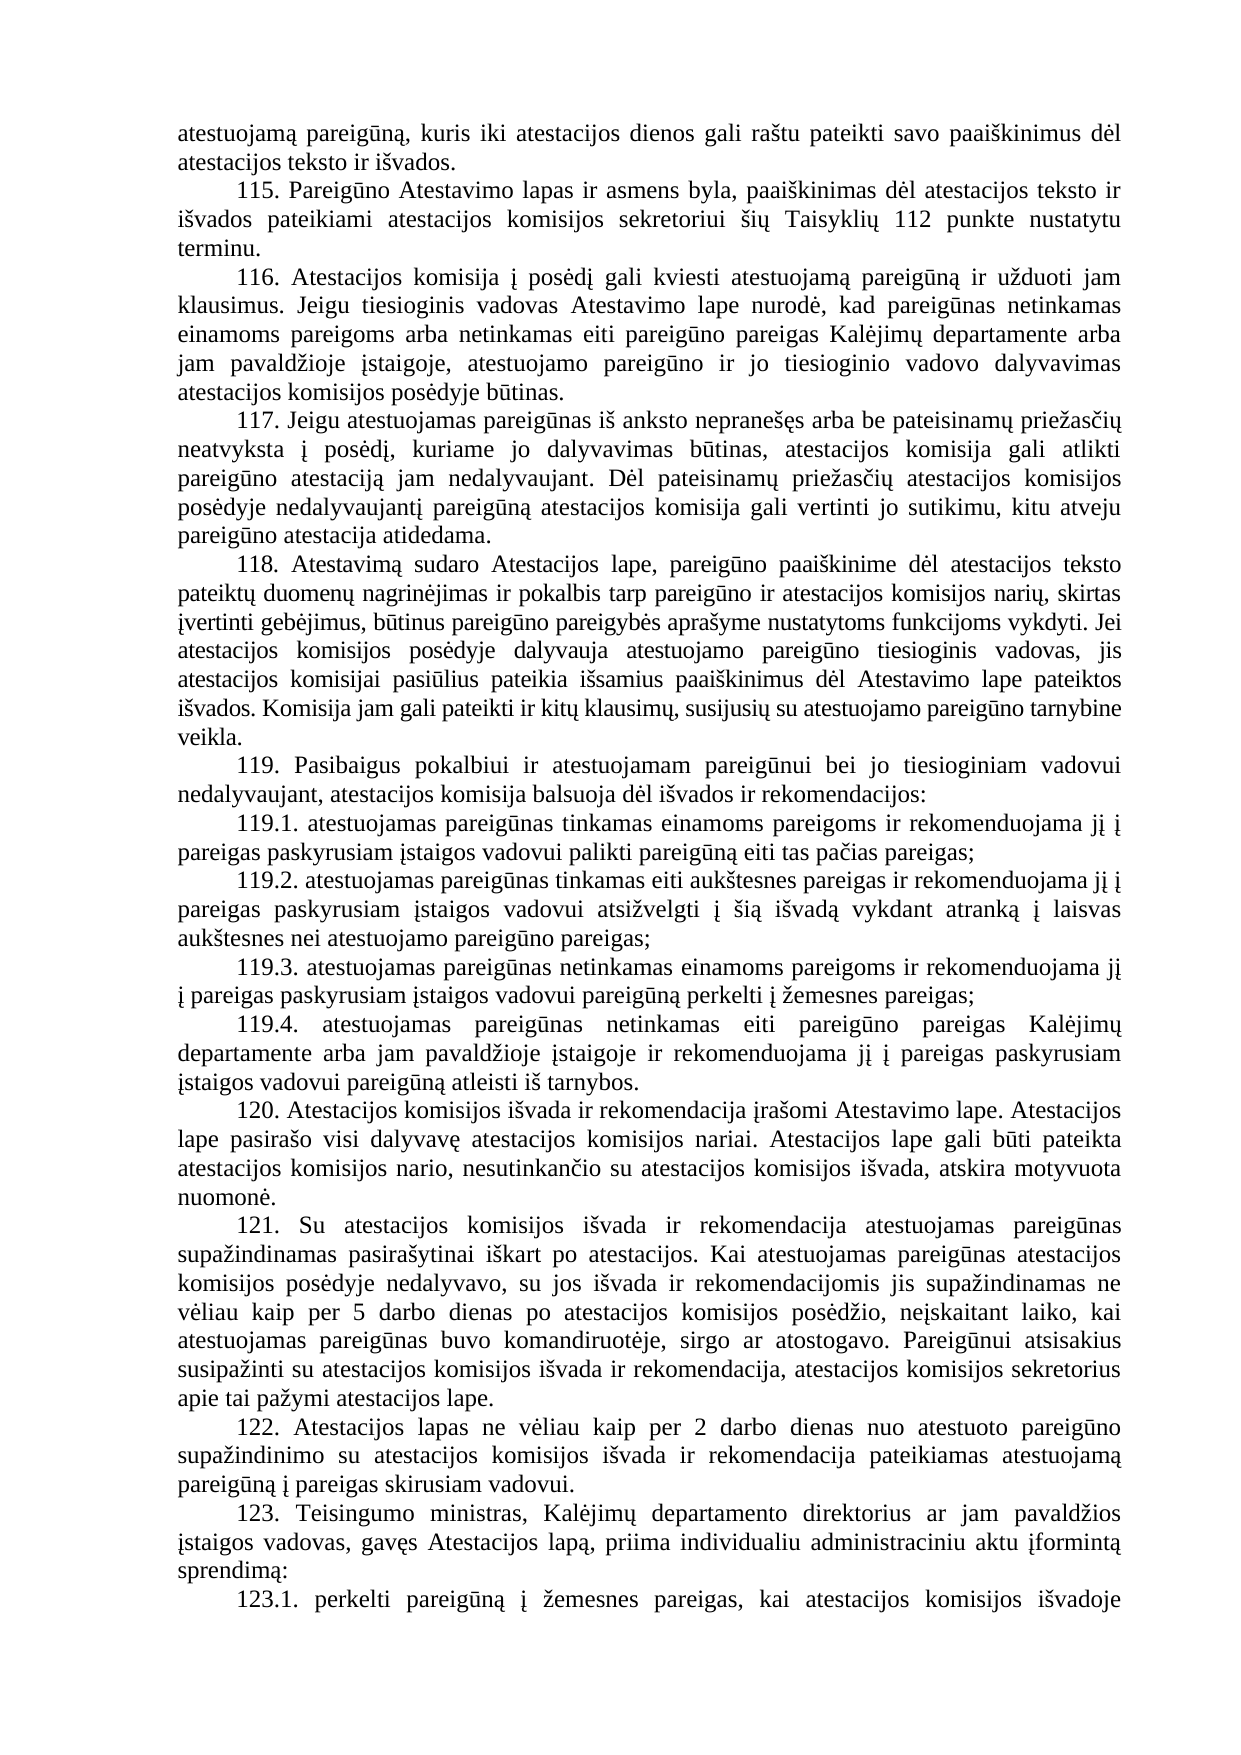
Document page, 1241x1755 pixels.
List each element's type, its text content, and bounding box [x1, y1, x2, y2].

text atestuojamą pareigūną, kuris iki atestacijos dienos gali raštu pateikti savo paaiškinimus dėl atestacijos teksto ir išvados. [177, 118, 1122, 176]
text 122. Atestacijos lapas ne vėliau kaip per 2 darbo dienas nuo atestuoto pareigūno supažindinimo su atestacijos komisijos išvada ir rekomendacija pateikiamas atestuojamą pareigūną į pareigas skirusiam vadovui. [177, 1412, 1122, 1498]
text 115. Pareigūno Atestavimo lapas ir asmens byla, paaiškinimas dėl atestacijos teksto ir išvados pateikiami atestacijos komisijos sekretoriui šių Taisyklių 112 punkte nustatytu terminu. [177, 176, 1122, 262]
text 119.1. atestuojamas pareigūnas tinkamas einamoms pareigoms ir rekomenduojama jį į pareigas paskyrusiam įstaigos vadovui palikti pareigūną eiti tas pačias pareigas; [177, 808, 1122, 866]
text 116. Atestacijos komisija į posėdį gali kviesti atestuojamą pareigūną ir užduoti jam klausimus. Jeigu tiesioginis vadovas Atestavimo lape nurodė, kad pareigūnas netinkamas einamoms pareigoms arba netinkamas eiti pareigūno pareigas Kalėjimų departamente arba jam pavaldžioje įstaigoje, atestuojamo pareigūno ir jo tiesioginio vadovo dalyvavimas atestacijos komisijos posėdyje būtinas. [177, 262, 1122, 406]
text 123.1. perkelti pareigūną į žemesnes pareigas, kai atestacijos komisijos išvadoje [177, 1584, 1122, 1613]
text 119.4. atestuojamas pareigūnas netinkamas eiti pareigūno pareigas Kalėjimų departamente arba jam pavaldžioje įstaigoje ir rekomenduojama jį į pareigas paskyrusiam įstaigos vadovui pareigūną atleisti iš tarnybos. [177, 1009, 1122, 1096]
text 117. Jeigu atestuojamas pareigūnas iš anksto nepranešęs arba be pateisinamų priežasčių neatvyksta į posėdį, kuriame jo dalyvavimas būtinas, atestacijos komisija gali atlikti pareigūno atestaciją jam nedalyvaujant. Dėl pateisinamų priežasčių atestacijos komisijos posėdyje nedalyvaujantį pareigūną atestacijos komisija gali vertinti jo sutikimu, kitu atveju pareigūno atestacija atidedama. [177, 406, 1122, 549]
text 118. Atestavimą sudaro Atestacijos lape, pareigūno paaiškinime dėl atestacijos teksto pateiktų duomenų nagrinėjimas ir pokalbis tarp pareigūno ir atestacijos komisijos narių, skirtas įvertinti gebėjimus, būtinus pareigūno pareigybės aprašyme nustatytoms funkcijoms vykdyti. Jei atestacijos komisijos posėdyje dalyvauja atestuojamo pareigūno tiesioginis vadovas, jis atestacijos komisijai pasiūlius pateikia išsamius paaiškinimus dėl Atestavimo lape pateiktos išvados. Komisija jam gali pateikti ir kitų klausimų, susijusių su atestuojamo pareigūno tarnybine veikla. [177, 549, 1122, 751]
text 121. Su atestacijos komisijos išvada ir rekomendacija atestuojamas pareigūnas supažindinamas pasirašytinai iškart po atestacijos. Kai atestuojamas pareigūnas atestacijos komisijos posėdyje nedalyvavo, su jos išvada ir rekomendacijomis jis supažindinamas ne vėliau kaip per 5 darbo dienas po atestacijos komisijos posėdžio, neįskaitant laiko, kai atestuojamas pareigūnas buvo komandiruotėje, sirgo ar atostogavo. Pareigūnui atsisakius susipažinti su atestacijos komisijos išvada ir rekomendacija, atestacijos komisijos sekretorius apie tai pažymi atestacijos lape. [177, 1211, 1122, 1412]
text 119. Pasibaigus pokalbiui ir atestuojamam pareigūnui bei jo tiesioginiam vadovui nedalyvaujant, atestacijos komisija balsuoja dėl išvados ir rekomendacijos: [177, 751, 1122, 808]
text 123. Teisingumo ministras, Kalėjimų departamento direktorius ar jam pavaldžios įstaigos vadovas, gavęs Atestacijos lapą, priima individualiu administraciniu aktu įformintą sprendimą: [177, 1498, 1122, 1584]
text 119.2. atestuojamas pareigūnas tinkamas eiti aukštesnes pareigas ir rekomenduojama jį į pareigas paskyrusiam įstaigos vadovui atsižvelgti į šią išvadą vykdant atranką į laisvas aukštesnes nei atestuojamo pareigūno pareigas; [177, 866, 1122, 952]
text 119.3. atestuojamas pareigūnas netinkamas einamoms pareigoms ir rekomenduojama jį į pareigas paskyrusiam įstaigos vadovui pareigūną perkelti į žemesnes pareigas; [177, 952, 1122, 1009]
text 120. Atestacijos komisijos išvada ir rekomendacija įrašomi Atestavimo lape. Atestacijos lape pasirašo visi dalyvavę atestacijos komisijos nariai. Atestacijos lape gali būti pateikta atestacijos komisijos nario, nesutinkančio su atestacijos komisijos išvada, atskira motyvuota nuomonė. [177, 1096, 1122, 1211]
